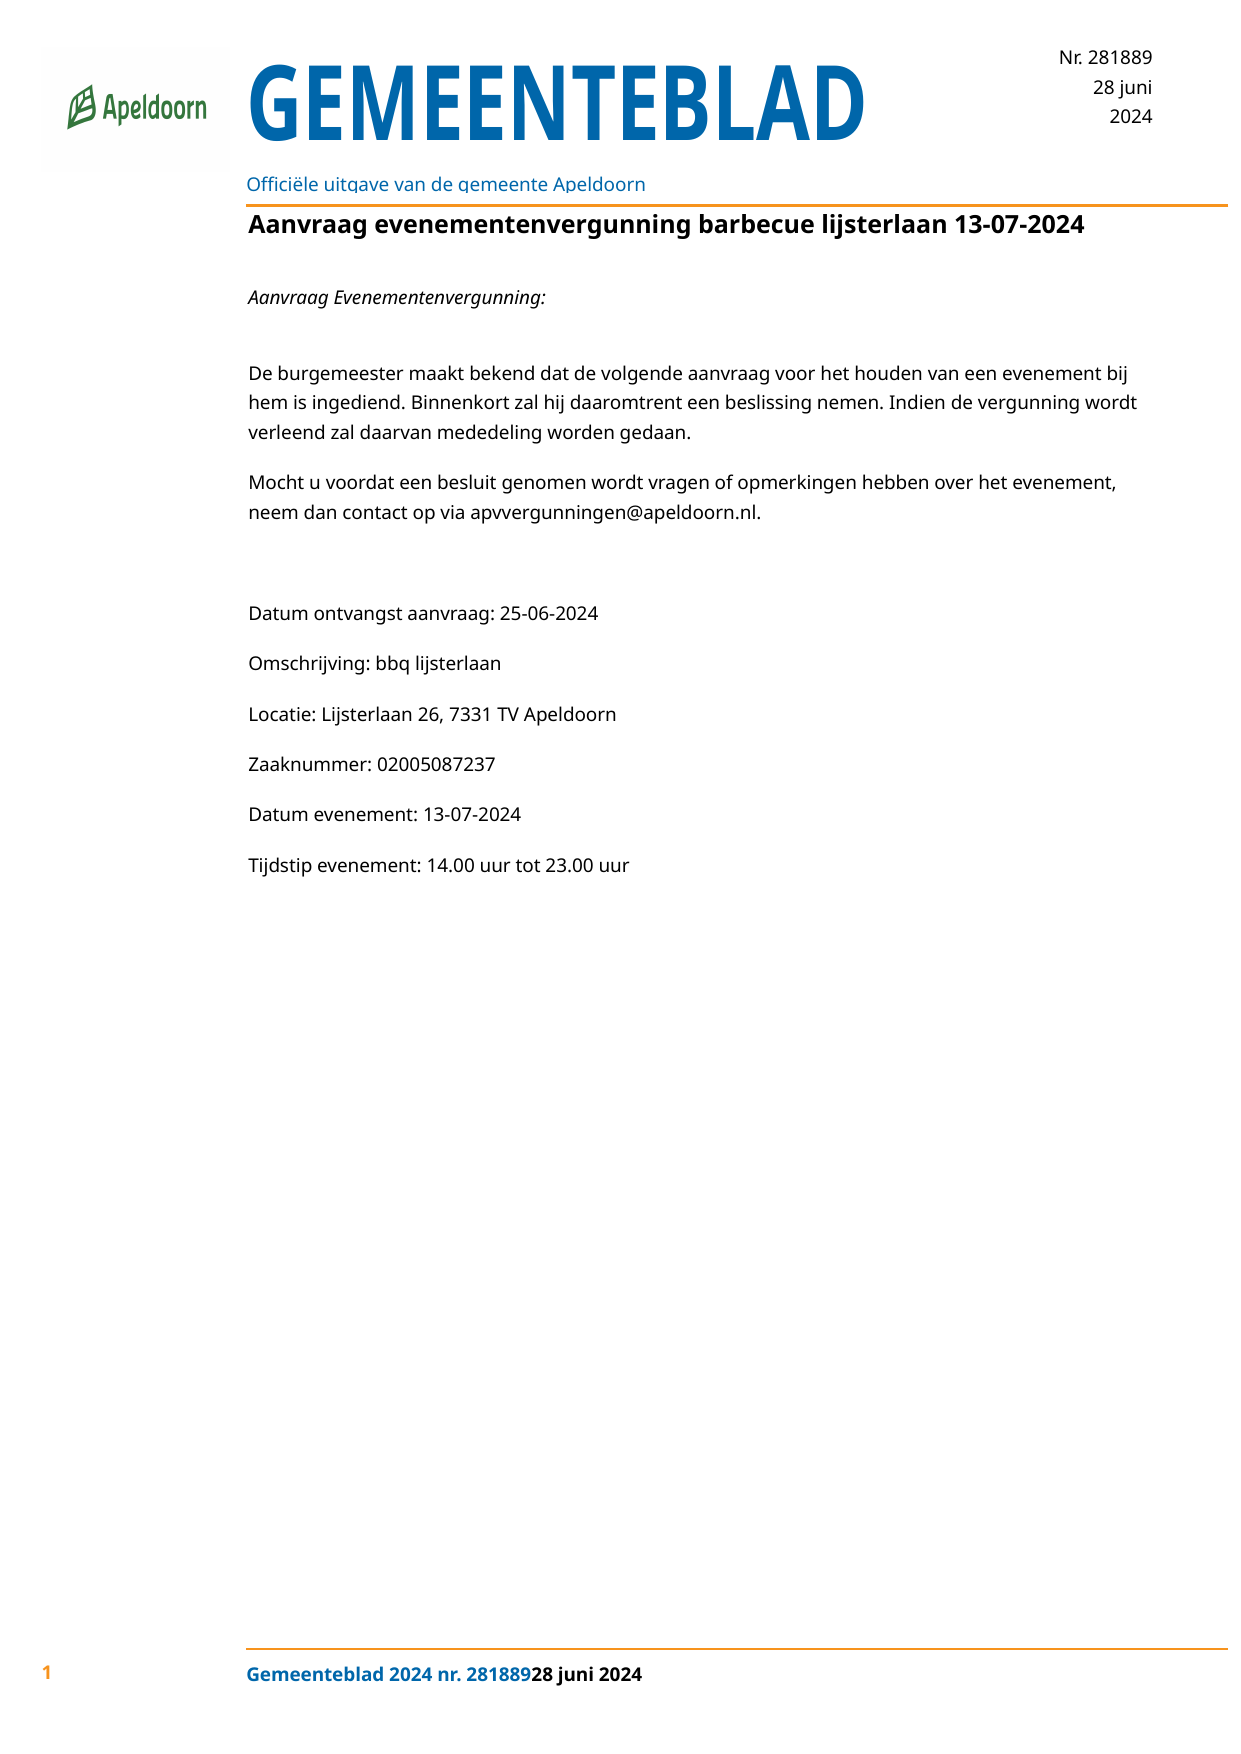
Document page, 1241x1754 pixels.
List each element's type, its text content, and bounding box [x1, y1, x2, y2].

text Locatie: Lijsterlaan 26, 7331 TV Apeldoorn [248, 701, 1152, 727]
text Datum evenement: 13-07-2024 [248, 802, 1152, 827]
text Datum ontvangst aanvraag: 25-06-2024 [248, 600, 1152, 626]
text Tijdstip evenement: 14.00 uur tot 23.00 uur [248, 852, 1152, 878]
picture [41, 47, 231, 172]
text Mocht u voordat een besluit genomen wordt vragen of opmerkingen hebben over het evenement, neem dan contact op via apvvergunningen@apeldoorn.nl. [248, 469, 1152, 525]
text Omschrijving: bbq lijsterlaan [248, 650, 1152, 676]
text Aanvraag Evenementenvergunning: [248, 284, 1152, 309]
text Aanvraag evenementenvergunning barbecue lijsterlaan 13-07-2024 [248, 207, 1152, 241]
text Zaaknummer: 02005087237 [248, 751, 1152, 777]
text De burgemeester maakt bekend dat de volgende aanvraag voor het houden van een evenement bij hem is ingediend. Binnenkort zal hij daaromtrent een beslissing nemen. Indien de vergunning wordt verleend zal daarvan mededeling worden gedaan. [248, 360, 1152, 445]
